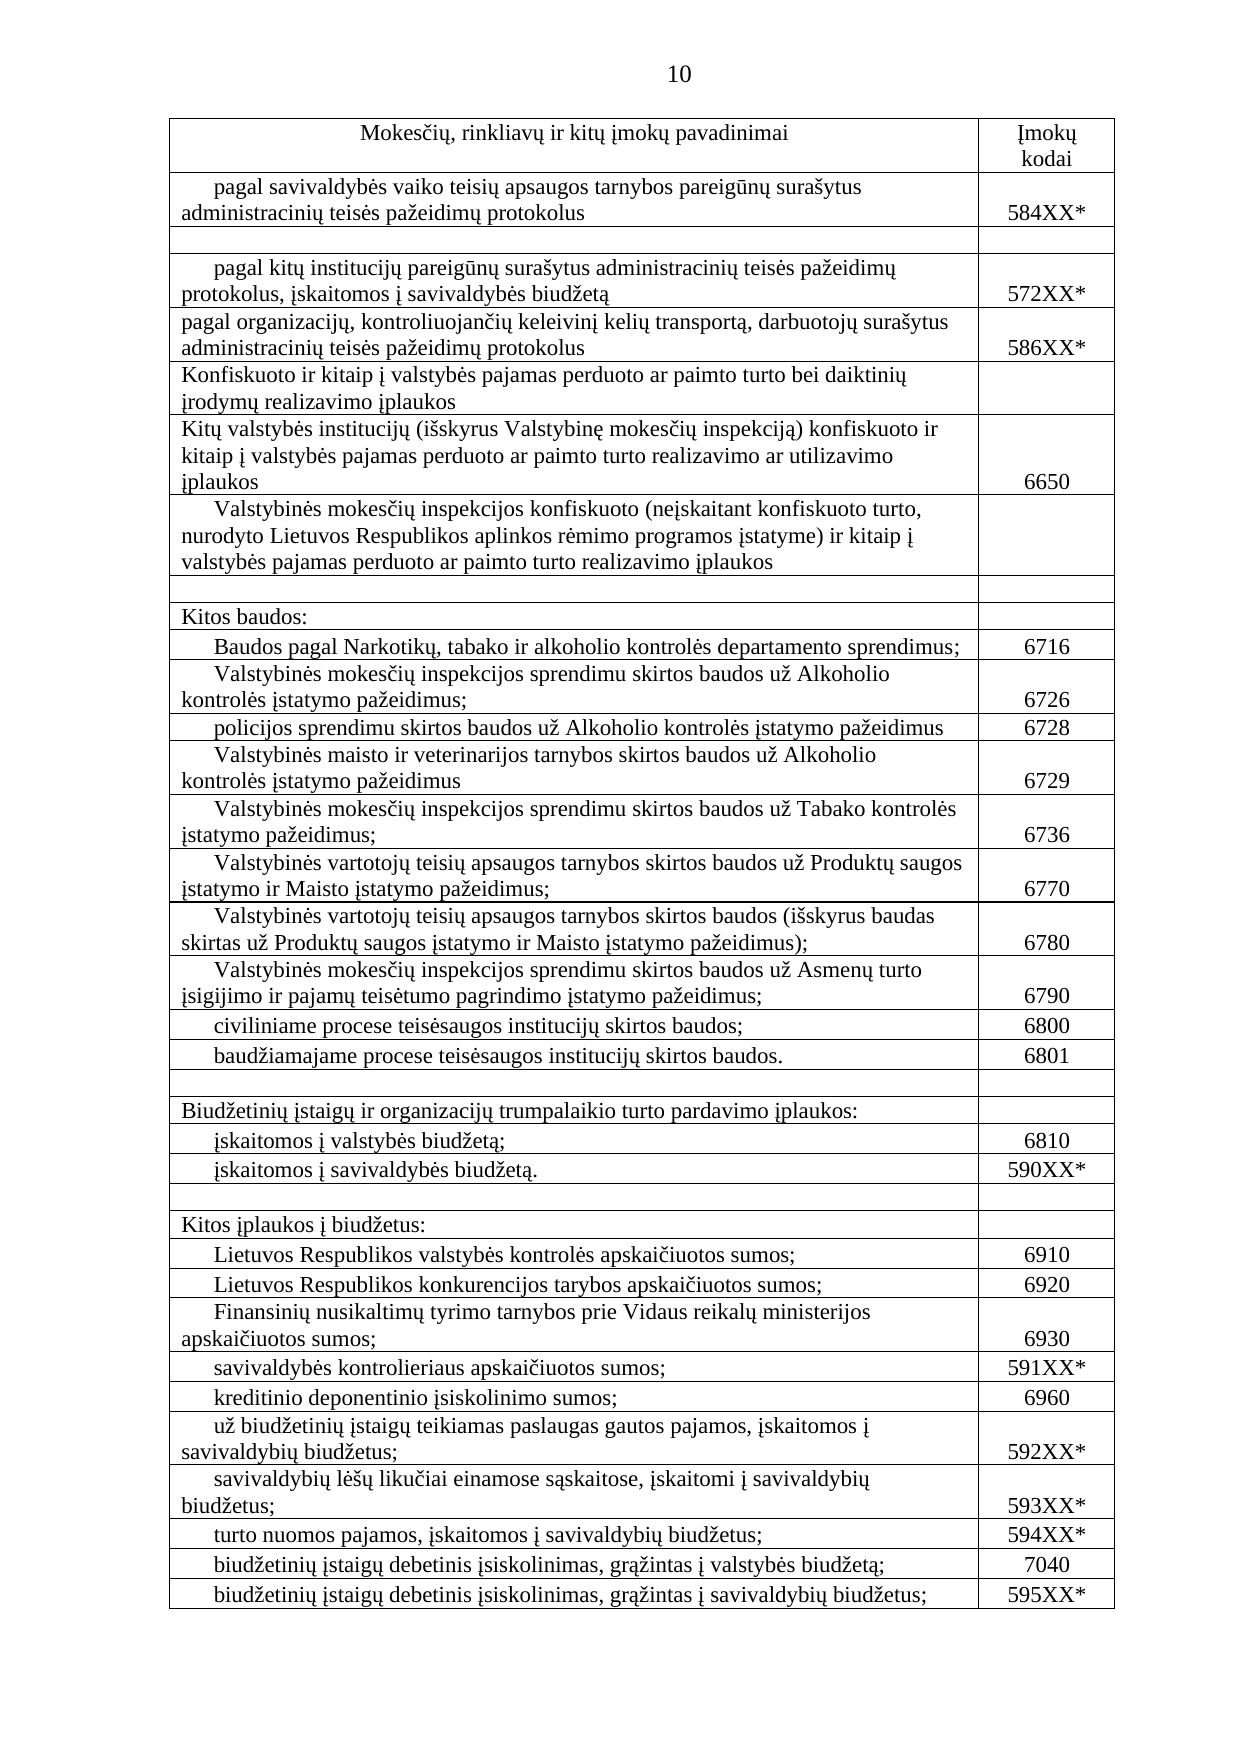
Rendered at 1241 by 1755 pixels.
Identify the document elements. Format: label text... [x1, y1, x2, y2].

table_cell 6790 [979, 956, 1114, 1009]
table_cell savivaldybės kontrolieriaus apskaičiuotos sumos; [170, 1352, 978, 1381]
table_cell 6780 [979, 903, 1114, 955]
table_cell [979, 1070, 1114, 1096]
table_cell [1115, 253, 1126, 307]
table_cell 6726 [979, 660, 1114, 713]
table_header Įmokų kodai [979, 119, 1114, 172]
table_cell pagal kitų institucijų pareigūnų surašytus administracinių teisės pažeidimų protokolus, įskaitomos į savivaldybės biudžetą [170, 254, 978, 307]
table_cell 6801 [979, 1040, 1114, 1068]
table_cell Valstybinės mokesčių inspekcijos sprendimu skirtos baudos už Alkoholio kontrolės įstatymo pažeidimus; [170, 660, 978, 713]
table_cell [1115, 713, 1126, 740]
table_cell [979, 495, 1114, 574]
table_cell [1115, 1548, 1126, 1578]
table_cell 6920 [979, 1269, 1114, 1297]
table_cell 593XX* [979, 1465, 1114, 1518]
table_cell pagal organizacijų, kontroliuojančių keleivinį kelių transportą, darbuotojų surašytus administracinių teisės pažeidimų protokolus [170, 308, 978, 361]
table_cell pagal savivaldybės vaiko teisių apsaugos tarnybos pareigūnų surašytus administracinių teisės pažeidimų protokolus [170, 173, 978, 226]
table_cell [1115, 1351, 1126, 1381]
table_cell 6910 [979, 1239, 1114, 1267]
table_cell 6800 [979, 1010, 1114, 1039]
table_cell [170, 1070, 978, 1096]
table_cell Valstybinės mokesčių inspekcijos sprendimu skirtos baudos už Asmenų turto įsigijimo ir pajamų teisėtumo pagrindimo įstatymo pažeidimus; [170, 956, 978, 1009]
table_cell Finansinių nusikaltimų tyrimo tarnybos prie Vidaus reikalų ministerijos apskaičiuotos sumos; [170, 1298, 978, 1351]
table_cell turto nuomos pajamos, įskaitomos į savivaldybių biudžetus; [170, 1519, 978, 1548]
table_cell kreditinio deponentinio įsiskolinimo sumos; [170, 1382, 978, 1411]
table_cell 595XX* [979, 1579, 1114, 1607]
table_header [1115, 118, 1126, 172]
table_cell [979, 576, 1114, 602]
table_cell biudžetinių įstaigų debetinis įsiskolinimas, grąžintas į savivaldybių biudžetus; [170, 1579, 978, 1607]
table_cell [979, 603, 1114, 629]
table_cell [1115, 848, 1126, 901]
table_cell 6716 [979, 630, 1114, 659]
table_cell [1115, 1268, 1126, 1297]
table_cell [979, 1211, 1114, 1238]
table_cell Valstybinės mokesčių inspekcijos konfiskuoto (neįskaitant konfiskuoto turto, nurodyto Lietuvos Respublikos aplinkos rėmimo programos įstatyme) ir kitaip į valstybės pajamas perduoto ar paimto turto realizavimo įplaukos [170, 495, 978, 574]
table_cell [1115, 740, 1126, 794]
table_cell [1115, 361, 1126, 414]
table_cell [979, 1184, 1114, 1210]
table_cell [1115, 1069, 1126, 1096]
table_cell [170, 576, 978, 602]
table_cell [1115, 1518, 1126, 1548]
table_cell [1115, 1009, 1126, 1039]
table_cell 6650 [979, 415, 1114, 494]
table_cell [1115, 1123, 1126, 1153]
table_cell [1115, 1297, 1126, 1351]
table_cell 6960 [979, 1382, 1114, 1411]
table_cell baudžiamajame procese teisėsaugos institucijų skirtos baudos. [170, 1040, 978, 1068]
table_cell Kitos baudos: [170, 603, 978, 629]
table_cell [1115, 1153, 1126, 1183]
table_cell 572XX* [979, 254, 1114, 307]
table_cell [1115, 307, 1126, 361]
table_cell [1115, 1578, 1126, 1607]
table_cell [1115, 1096, 1126, 1123]
table_cell 591XX* [979, 1352, 1114, 1381]
table_cell Valstybinės vartotojų teisių apsaugos tarnybos skirtos baudos už Produktų saugos įstatymo ir Maisto įstatymo pažeidimus; [170, 849, 978, 901]
table_header Mokesčių, rinkliavų ir kitų įmokų pavadinimai [170, 119, 978, 172]
table_cell įskaitomos į valstybės biudžetą; [170, 1124, 978, 1153]
table_cell policijos sprendimu skirtos baudos už Alkoholio kontrolės įstatymo pažeidimus [170, 714, 978, 740]
table_cell Kitų valstybės institucijų (išskyrus Valstybinę mokesčių inspekciją) konfiskuoto ir kitaip į valstybės pajamas perduoto ar paimto turto realizavimo ar utilizavimo įplaukos [170, 415, 978, 494]
table_cell [1115, 414, 1126, 494]
table_cell 590XX* [979, 1154, 1114, 1183]
table_cell Valstybinės maisto ir veterinarijos tarnybos skirtos baudos už Alkoholio kontrolės įstatymo pažeidimus [170, 741, 978, 794]
table_cell 7040 [979, 1549, 1114, 1578]
table_cell Biudžetinių įstaigų ir organizacijų trumpalaikio turto pardavimo įplaukos: [170, 1097, 978, 1123]
table_cell 584XX* [979, 173, 1114, 226]
table_cell įskaitomos į savivaldybės biudžetą. [170, 1154, 978, 1183]
table_cell [979, 227, 1114, 253]
table_cell [1115, 172, 1126, 226]
table_cell [1115, 226, 1126, 253]
table_cell [1115, 1183, 1126, 1210]
table_cell 592XX* [979, 1412, 1114, 1464]
table_cell [1115, 1411, 1126, 1464]
table_cell 586XX* [979, 308, 1114, 361]
table_cell [1115, 1238, 1126, 1267]
table_cell 6729 [979, 741, 1114, 794]
table_cell [979, 1097, 1114, 1123]
table_cell 6770 [979, 849, 1114, 901]
table_cell [1115, 794, 1126, 848]
table_cell [1115, 1464, 1126, 1518]
table_cell Lietuvos Respublikos konkurencijos tarybos apskaičiuotos sumos; [170, 1269, 978, 1297]
table_cell Kitos įplaukos į biudžetus: [170, 1211, 978, 1238]
table_cell [1115, 629, 1126, 659]
table_cell Konfiskuoto ir kitaip į valstybės pajamas perduoto ar paimto turto bei daiktinių įrodymų realizavimo įplaukos [170, 362, 978, 414]
table_cell [170, 227, 978, 253]
table_cell 6930 [979, 1298, 1114, 1351]
table_cell 6810 [979, 1124, 1114, 1153]
table_cell [1115, 494, 1126, 574]
table_cell [1115, 659, 1126, 713]
table_cell [1115, 1039, 1126, 1068]
table_cell 6736 [979, 795, 1114, 848]
table_cell už biudžetinių įstaigų teikiamas paslaugas gautos pajamos, įskaitomos į savivaldybių biudžetus; [170, 1412, 978, 1464]
table_cell [979, 362, 1114, 414]
table_cell [1115, 901, 1126, 955]
table_cell biudžetinių įstaigų debetinis įsiskolinimas, grąžintas į valstybės biudžetą; [170, 1549, 978, 1578]
table_cell Valstybinės mokesčių inspekcijos sprendimu skirtos baudos už Tabako kontrolės įstatymo pažeidimus; [170, 795, 978, 848]
table_cell 594XX* [979, 1519, 1114, 1548]
table_cell Valstybinės vartotojų teisių apsaugos tarnybos skirtos baudos (išskyrus baudas skirtas už Produktų saugos įstatymo ir Maisto įstatymo pažeidimus); [170, 903, 978, 955]
table_cell 6728 [979, 714, 1114, 740]
table_cell [1115, 1210, 1126, 1238]
table_cell [1115, 955, 1126, 1009]
table_cell [1115, 575, 1126, 602]
table_cell Lietuvos Respublikos valstybės kontrolės apskaičiuotos sumos; [170, 1239, 978, 1267]
table_cell savivaldybių lėšų likučiai einamose sąskaitose, įskaitomi į savivaldybių biudžetus; [170, 1465, 978, 1518]
table_cell [1115, 602, 1126, 629]
table_cell [170, 1184, 978, 1210]
table_cell civiliniame procese teisėsaugos institucijų skirtos baudos; [170, 1010, 978, 1039]
table_cell [1115, 1381, 1126, 1411]
table_cell Baudos pagal Narkotikų, tabako ir alkoholio kontrolės departamento sprendimus; [170, 630, 978, 659]
